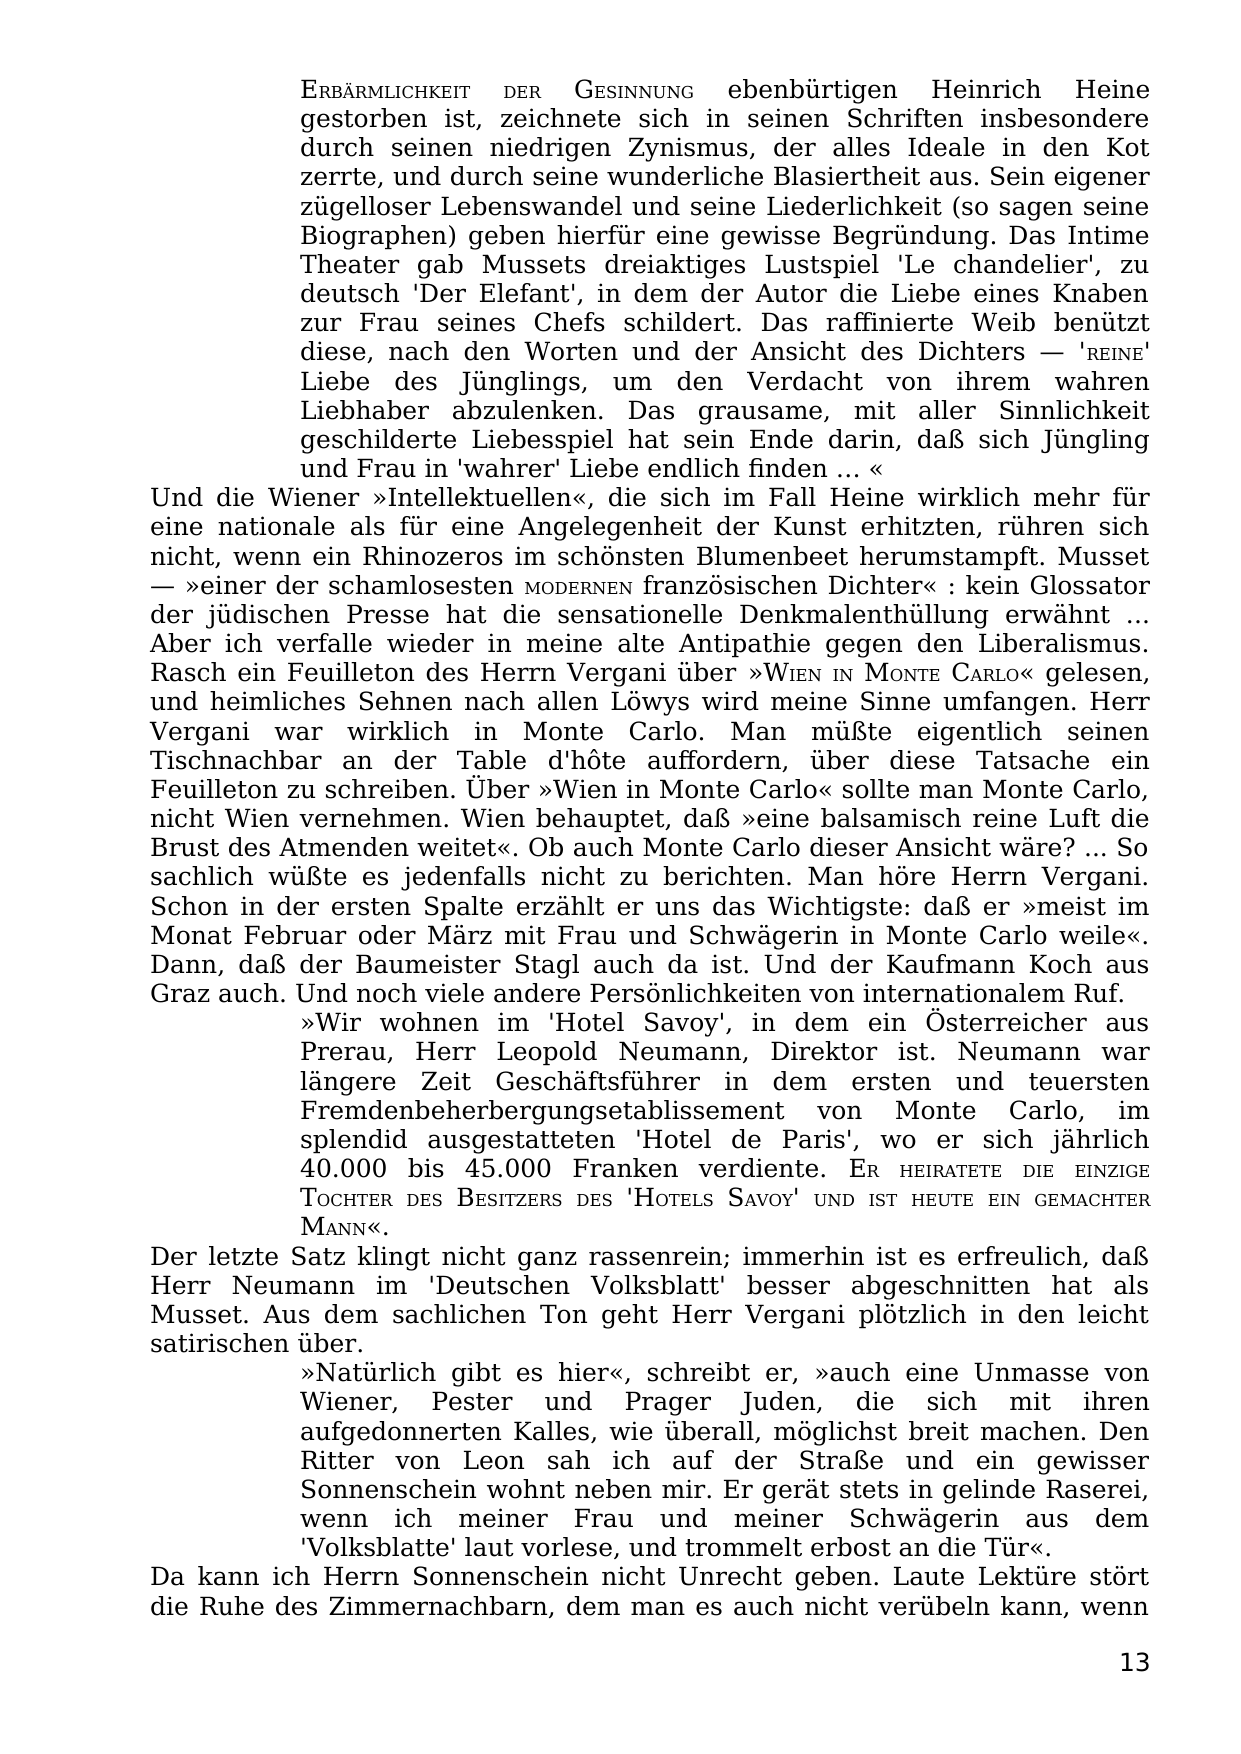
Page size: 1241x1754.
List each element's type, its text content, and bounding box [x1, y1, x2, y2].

text Und die Wiener »Intellektuellen«, die sich im Fall Heine wirklich mehr für eine nationale als für eine Angelegenheit der Kunst erhitzten, rühren sich nicht, wenn ein Rhinozeros im schönsten Blumenbeet herumstampft. Musset — »einer der schamlosesten modernen französischen Dichter« : kein Glossator der jüdischen Presse hat die sensationelle Denkmalenthüllung erwähnt ... Aber ich verfalle wieder in meine alte Antipathie gegen den Liberalismus. Rasch ein Feuilleton des Herrn Vergani über »Wien in Monte Carlo« gelesen, und heimliches Sehnen nach allen Löwys wird meine Sinne umfangen. Herr Vergani war wirklich in Monte Carlo. Man müßte eigentlich seinen Tischnachbar an der Table d'hôte auffordern, über diese Tatsache ein Feuilleton zu schreiben. Über »Wien in Monte Carlo« sollte man Monte Carlo, nicht Wien vernehmen. Wien behauptet, daß »eine balsamisch reine Luft die Brust des Atmenden weitet«. Ob auch Monte Carlo dieser Ansicht wäre? ... So sachlich wüßte es jedenfalls nicht zu berichten. Man höre Herrn Vergani. Schon in der ersten Spalte erzählt er uns das Wichtigste: daß er »meist im Monat Februar oder März mit Frau und Schwägerin in Monte Carlo weile«. Dann, daß der Baumeister Stagl auch da ist. Und der Kaufmann Koch aus Graz auch. Und noch viele andere Persönlichkeiten von internationalem Ruf. [150, 483, 1151, 1008]
text »Wir wohnen im 'Hotel Savoy', in dem ein Österreicher aus Prerau, Herr Leopold Neumann, Direktor ist. Neumann war längere Zeit Geschäftsführer in dem ersten und teuersten Fremdenbeherbergungsetablissement von Monte Carlo, im splendid ausgestatteten 'Hotel de Paris', wo er sich jährlich 40.000 bis 45.000 Franken verdiente. Er heiratete die einzige Tochter des Besitzers des 'Hotels Savoy' und ist heute ein gemachter Mann«. [300, 1008, 1151, 1242]
text »Natürlich gibt es hier«, schreibt er, »auch eine Unmasse von Wiener, Pester und Prager Juden, die sich mit ihren aufgedonnerten Kalles, wie überall, möglichst breit machen. Den Ritter von Leon sah ich auf der Straße und ein gewisser Sonnenschein wohnt neben mir. Er gerät stets in gelinde Raserei, wenn ich meiner Frau und meiner Schwägerin aus dem 'Volksblatte' laut vorlese, und trommelt erbost an die Tür«. [300, 1358, 1151, 1562]
text Erbärmlichkeit der Gesinnung ebenbürtigen Heinrich Heine gestorben ist, zeichnete sich in seinen Schriften insbesondere durch seinen niedrigen Zynismus, der alles Ideale in den Kot zerrte, und durch seine wunderliche Blasiertheit aus. Sein eigener zügelloser Lebenswandel und seine Liederlichkeit (so sagen seine Biographen) geben hierfür eine gewisse Begründung. Das Intime Theater gab Mussets dreiaktiges Lustspiel 'Le chandelier', zu deutsch 'Der Elefant', in dem der Autor die Liebe eines Knaben zur Frau seines Chefs schildert. Das raffinierte Weib benützt diese, nach den Worten und der Ansicht des Dichters — 'reine' Liebe des Jünglings, um den Verdacht von ihrem wahren Liebhaber abzulenken. Das grausame, mit aller Sinnlichkeit geschilderte Liebesspiel hat sein Ende darin, daß sich Jüngling und Frau in 'wahrer' Liebe endlich finden … « [300, 75, 1151, 483]
text Der letzte Satz klingt nicht ganz rassenrein; immerhin ist es erfreulich, daß Herr Neumann im 'Deutschen Volksblatt' besser abgeschnitten hat als Musset. Aus dem sachlichen Ton geht Herr Vergani plötzlich in den leicht satirischen über. [150, 1242, 1151, 1358]
text Da kann ich Herrn Sonnenschein nicht Unrecht geben. Laute Lektüre stört die Ruhe des Zimmernachbarn, dem man es auch nicht verübeln kann, wenn [150, 1562, 1151, 1621]
